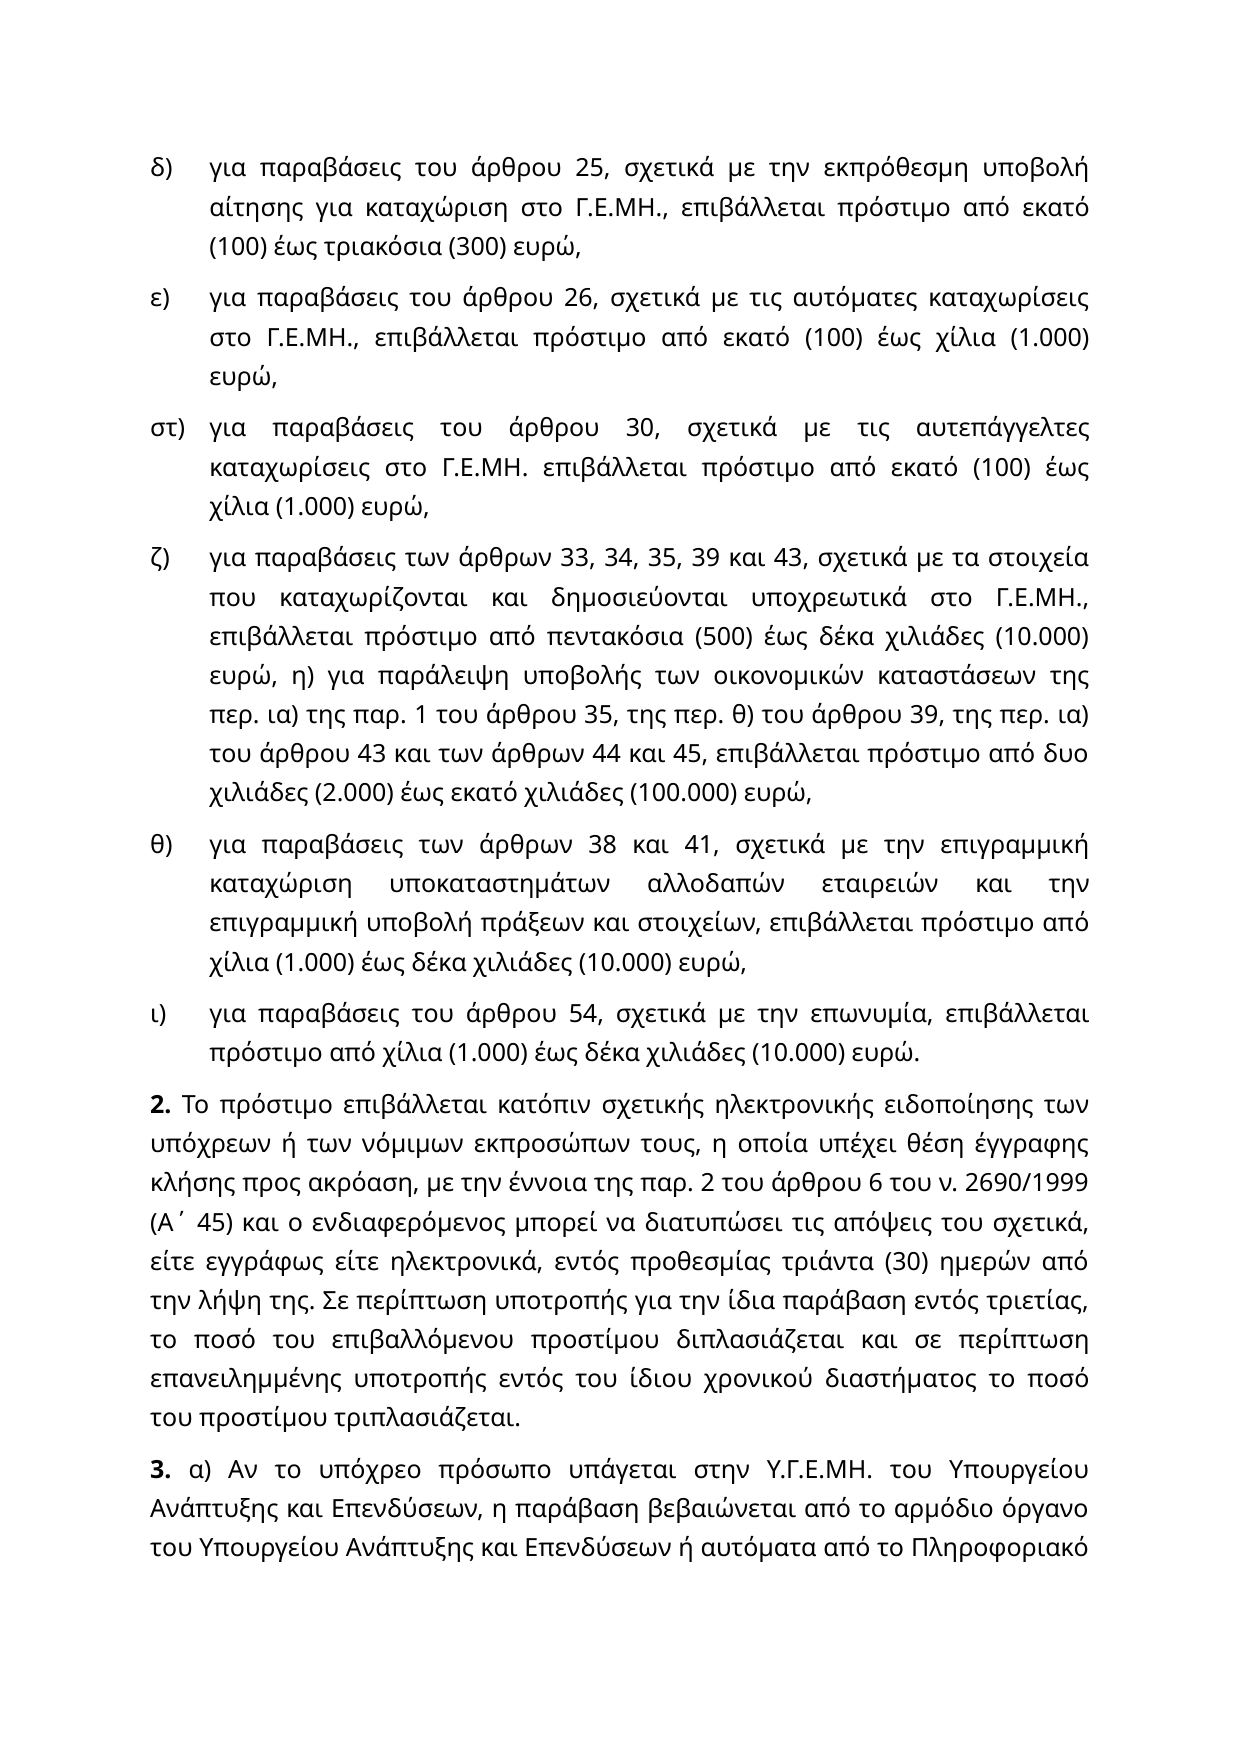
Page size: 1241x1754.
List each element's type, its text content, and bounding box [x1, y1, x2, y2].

text 3. α) Αν το υπόχρεο πρόσωπο υπάγεται στην Υ.Γ.Ε.ΜΗ. του Υπουργείου Ανάπτυξης και Επενδύσεων, η παράβαση βεβαιώνεται από το αρμόδιο όργανο του Υπουργείου Ανάπτυξης και Επενδύσεων ή αυτόματα από το Πληροφοριακό [150, 1452, 1090, 1564]
text 2. Το πρόστιμο επιβάλλεται κατόπιν σχετικής ηλεκτρονικής ειδοποίησης των υπόχρεων ή των νόμιμων εκπροσώπων τους, η οποία υπέχει θέση έγγραφης κλήσης προς ακρόαση, με την έννοια της παρ. 2 του άρθρου 6 του ν. 2690/1999 (Α΄ 45) και ο ενδιαφερόμενος μπορεί να διατυπώσει τις απόψεις του σχετικά, είτε εγγράφως είτε ηλεκτρονικά, εντός προθεσμίας τριάντα (30) ημερών από την λήψη της. Σε περίπτωση υποτροπής για την ίδια παράβαση εντός τριετίας, το ποσό του επιβαλλόμενου προστίμου διπλασιάζεται και σε περίπτωση επανειλημμένης υποτροπής εντός του ίδιου χρονικού διαστήματος το ποσό του προστίμου τριπλασιάζεται. [150, 1087, 1090, 1434]
list ι) για παραβάσεις του άρθρου 54, σχετικά με την επωνυμία, επιβάλλεται πρόστιμο από χίλια (1.000) έως δέκα χιλιάδες (10.000) ευρώ. [150, 996, 1090, 1069]
list ε) για παραβάσεις του άρθρου 26, σχετικά με τις αυτόματες καταχωρίσεις στο Γ.Ε.ΜΗ., επιβάλλεται πρόστιμο από εκατό (100) έως χίλια (1.000) ευρώ, [150, 280, 1090, 392]
list ζ) για παραβάσεις των άρθρων 33, 34, 35, 39 και 43, σχετικά με τα στοιχεία που καταχωρίζονται και δημοσιεύονται υποχρεωτικά στο Γ.Ε.ΜΗ., επιβάλλεται πρόστιμο από πεντακόσια (500) έως δέκα χιλιάδες (10.000) ευρώ, η) για παράλειψη υποβολής των οικονομικών καταστάσεων της περ. ια) της παρ. 1 του άρθρου 35, της περ. θ) του άρθρου 39, της περ. ια) του άρθρου 43 και των άρθρων 44 και 45, επιβάλλεται πρόστιμο από δυο χιλιάδες (2.000) έως εκατό χιλιάδες (100.000) ευρώ, [150, 540, 1090, 809]
list στ) για παραβάσεις του άρθρου 30, σχετικά με τις αυτεπάγγελτες καταχωρίσεις στο Γ.Ε.ΜΗ. επιβάλλεται πρόστιμο από εκατό (100) έως χίλια (1.000) ευρώ, [150, 410, 1090, 522]
list θ) για παραβάσεις των άρθρων 38 και 41, σχετικά με την επιγραμμική καταχώριση υποκαταστημάτων αλλοδαπών εταιρειών και την επιγραμμική υποβολή πράξεων και στοιχείων, επιβάλλεται πρόστιμο από χίλια (1.000) έως δέκα χιλιάδες (10.000) ευρώ, [150, 827, 1090, 978]
list δ) για παραβάσεις του άρθρου 25, σχετικά με την εκπρόθεσμη υποβολή αίτησης για καταχώριση στο Γ.Ε.ΜΗ., επιβάλλεται πρόστιμο από εκατό (100) έως τριακόσια (300) ευρώ, [150, 150, 1090, 262]
